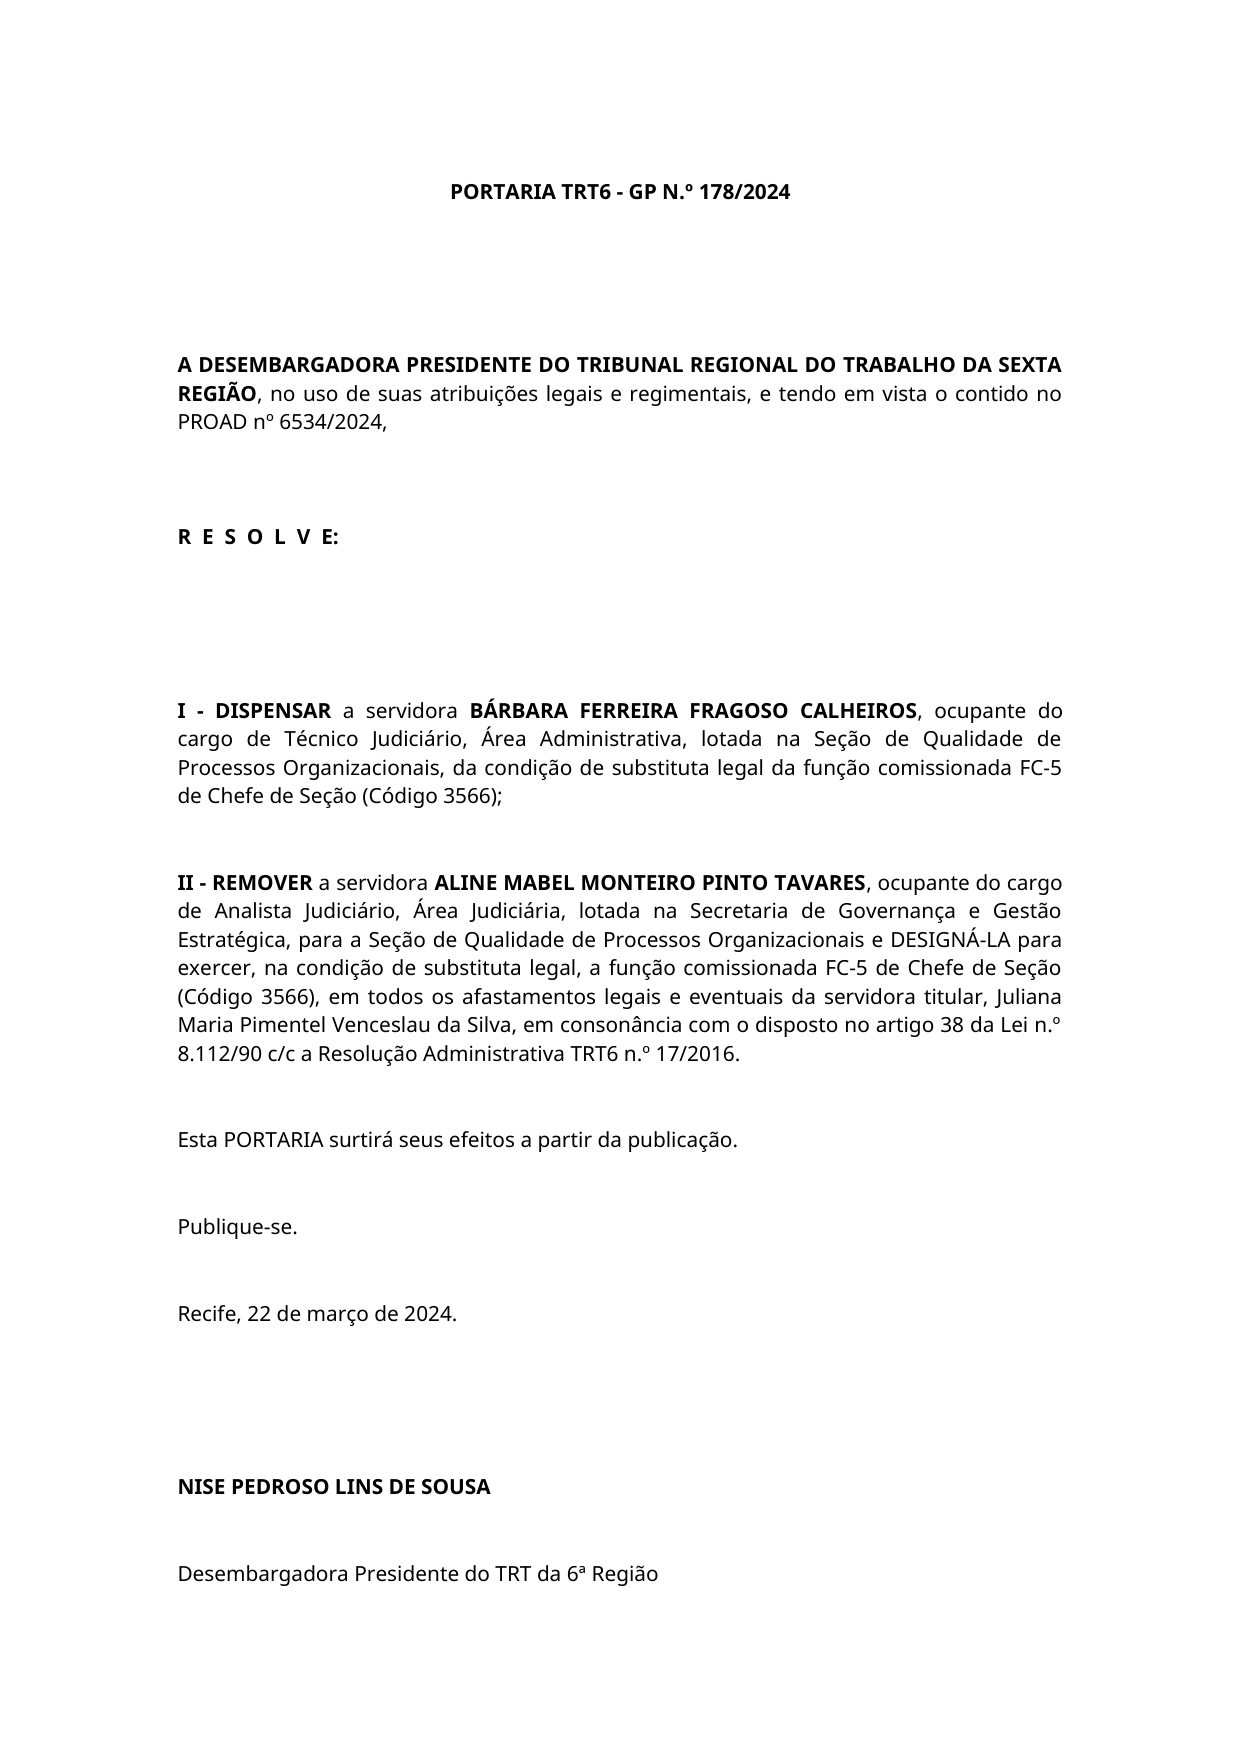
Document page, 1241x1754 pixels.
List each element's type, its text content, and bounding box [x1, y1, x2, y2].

text R E S O L V E: [177, 494, 1063, 551]
text I - DISPENSAR a servidora BÁRBARA FERREIRA FRAGOSO CALHEIROS, ocupante do cargo de Técnico Judiciário, Área Administrativa, lotada na Seção de Qualidade de Processos Organizacionais, da condição de substituta legal da função comissionada FC-5 de Chefe de Seção (Código 3566); [177, 696, 1063, 810]
text PORTARIA TRT6 - GP N.º 178/2024 [177, 177, 1063, 205]
text Esta PORTARIA surtirá seus efeitos a partir da publicação. [177, 1125, 1063, 1154]
text Desembargadora Presidente do TRT da 6ª Região [177, 1559, 1063, 1588]
text Recife, 22 de março de 2024. [177, 1299, 1063, 1327]
text II - REMOVER a servidora ALINE MABEL MONTEIRO PINTO TAVARES, ocupante do cargo de Analista Judiciário, Área Judiciária, lotada na Secretaria de Governança e Gestão Estratégica, para a Seção de Qualidade de Processos Organizacionais e DESIGNÁ-LA para exercer, na condição de substituta legal, a função comissionada FC-5 de Chefe de Seção (Código 3566), em todos os afastamentos legais e eventuais da servidora titular, Juliana Maria Pimentel Venceslau da Silva, em consonância com o disposto no artigo 38 da Lei n.º 8.112/90 c/c a Resolução Administrativa TRT6 n.º 17/2016. [177, 868, 1063, 1067]
text A DESEMBARGADORA PRESIDENTE DO TRIBUNAL REGIONAL DO TRABALHO DA SEXTA REGIÃO, no uso de suas atribuições legais e regimentais, e tendo em vista o contido no PROAD nº 6534/2024, [177, 350, 1063, 436]
text NISE PEDROSO LINS DE SOUSA [177, 1472, 1063, 1501]
text Publique-se. [177, 1212, 1063, 1241]
